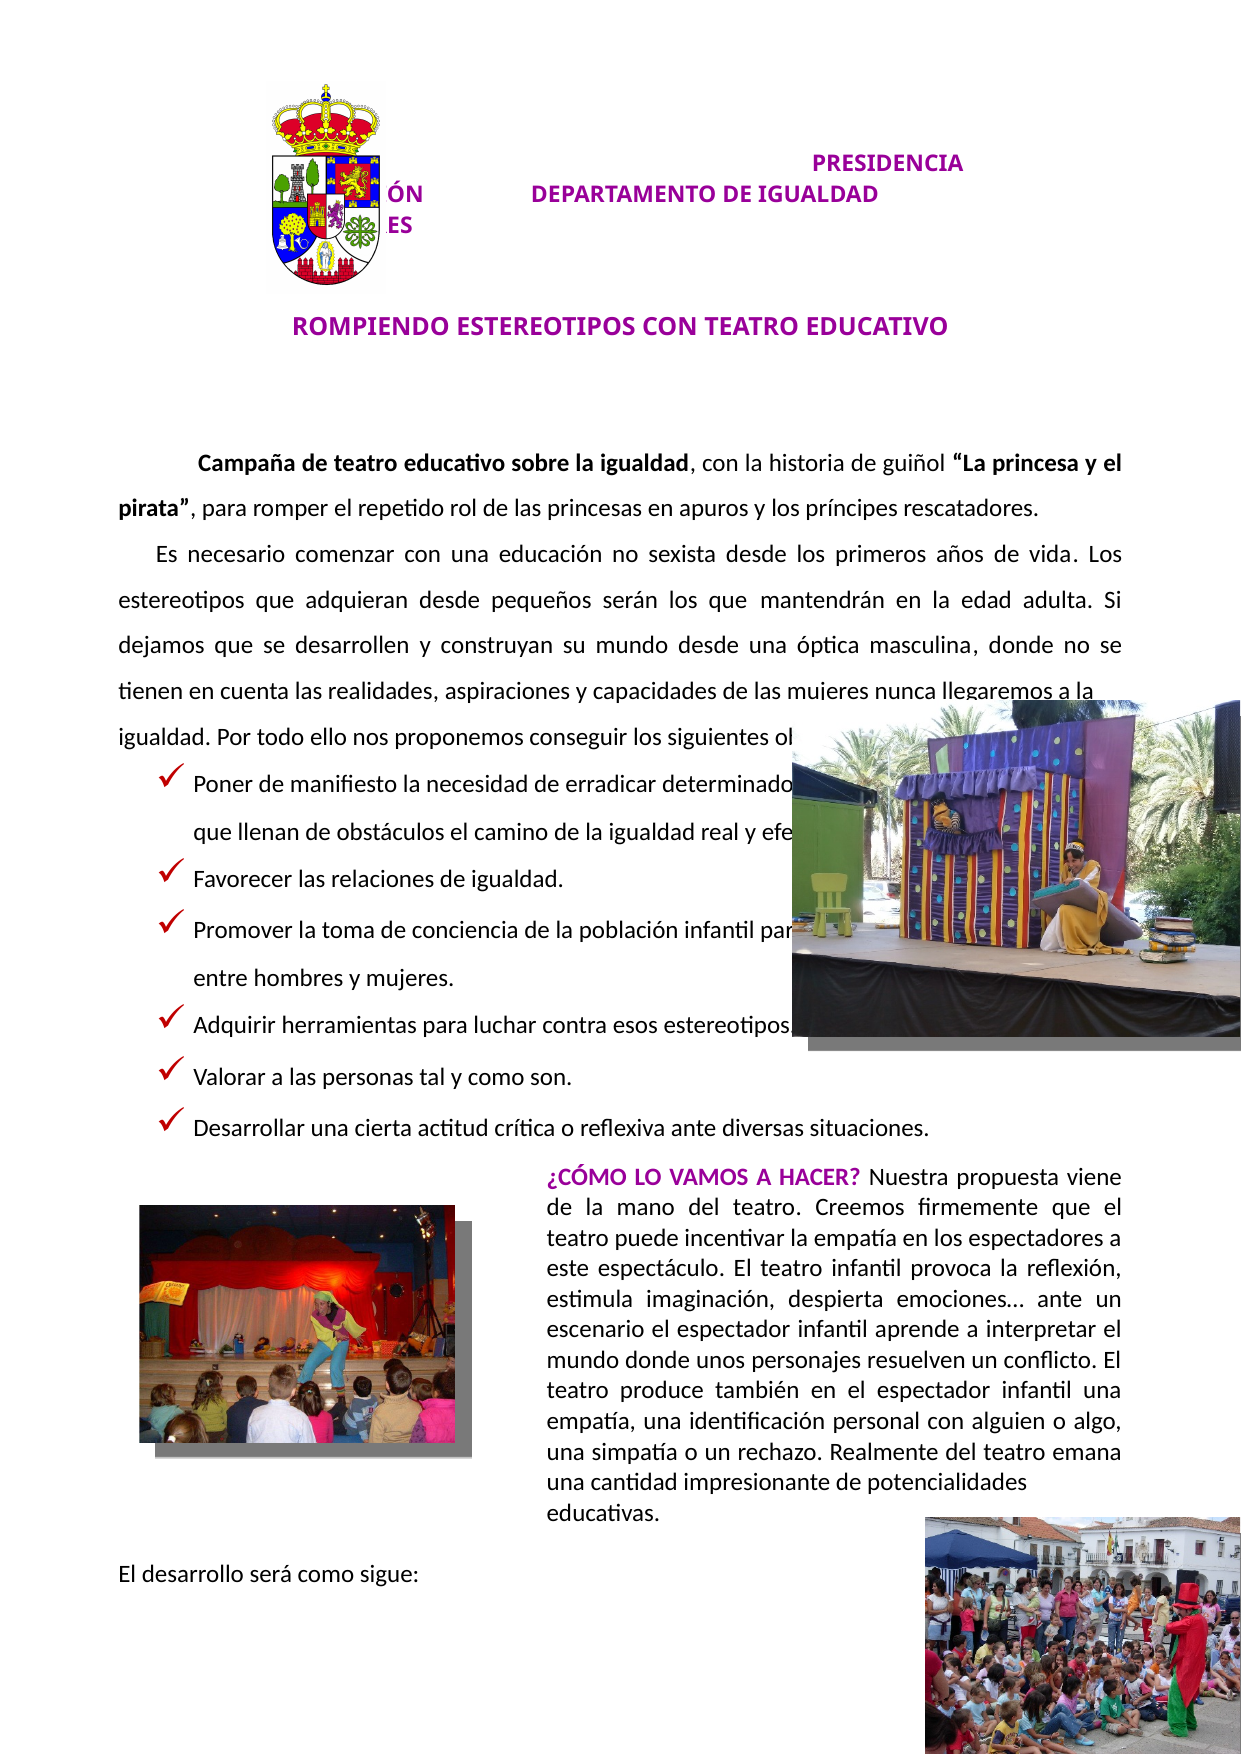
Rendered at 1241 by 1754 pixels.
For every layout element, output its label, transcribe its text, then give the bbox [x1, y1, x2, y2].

picture [925, 1517, 1241, 1754]
list Promover la toma de conciencia de la población infantil participante ante la desigualdad entre hombres y mujeres. [156, 913, 792, 993]
list Valorar a las personas tal y como son. [156, 1059, 1122, 1093]
picture [266, 81, 386, 294]
list Desarrollar una cierta actitud crítica o reflexiva ante diversas situaciones. [156, 1110, 1122, 1144]
text El desarrollo será como sigue: [118, 1558, 925, 1588]
text Campaña de teatro educativo sobre la igualdad, con la historia de guiñol “La princesa y el pirata”, para romper el repetido rol de las princesas en apuros y los príncipes rescatadores. [118, 447, 1122, 523]
list Poner de manifiesto la necesidad de erradicar determinados roles y estereotipos sexistas que llenan de obstáculos el camino de la igualdad real y efectiva entre hombres y mujeres. [156, 767, 792, 847]
list Favorecer las relaciones de igualdad. [156, 862, 792, 896]
picture [792, 700, 1241, 1037]
list Adquirir herramientas para luchar contra esos estereotipos. [156, 1008, 808, 1042]
text ¿CÓMO LO VAMOS A HACER? Nuestra propuesta viene de la mano del teatro. Creemos firmemente que el teatro puede incentivar la empatía en los espectadores a este espectáculo. El teatro infantil provoca la reflexión, estimula imaginación, despierta emociones… ante un escenario el espectador infantil aprende a interpretar el mundo donde unos personajes resuelven un conflicto. El teatro produce también en el espectador infantil una empatía, una identificación personal con alguien o algo, una simpatía o un rechazo. Realmente del teatro emana una cantidad impresionante de potencialidades educativas. [118, 1161, 1122, 1527]
text Es necesario comenzar con una educación no sexista desde los primeros años de vida. Los estereotipos que adquieran desde pequeños serán los que mantendrán en la edad adulta. Si dejamos que se desarrollen y construyan su mundo desde una óptica masculina, donde no se tienen en cuenta las realidades, aspiraciones y capacidades de las mujeres nunca llegaremos a la igualdad. Por todo ello nos proponemos conseguir los siguientes objetivos: [118, 538, 1122, 752]
